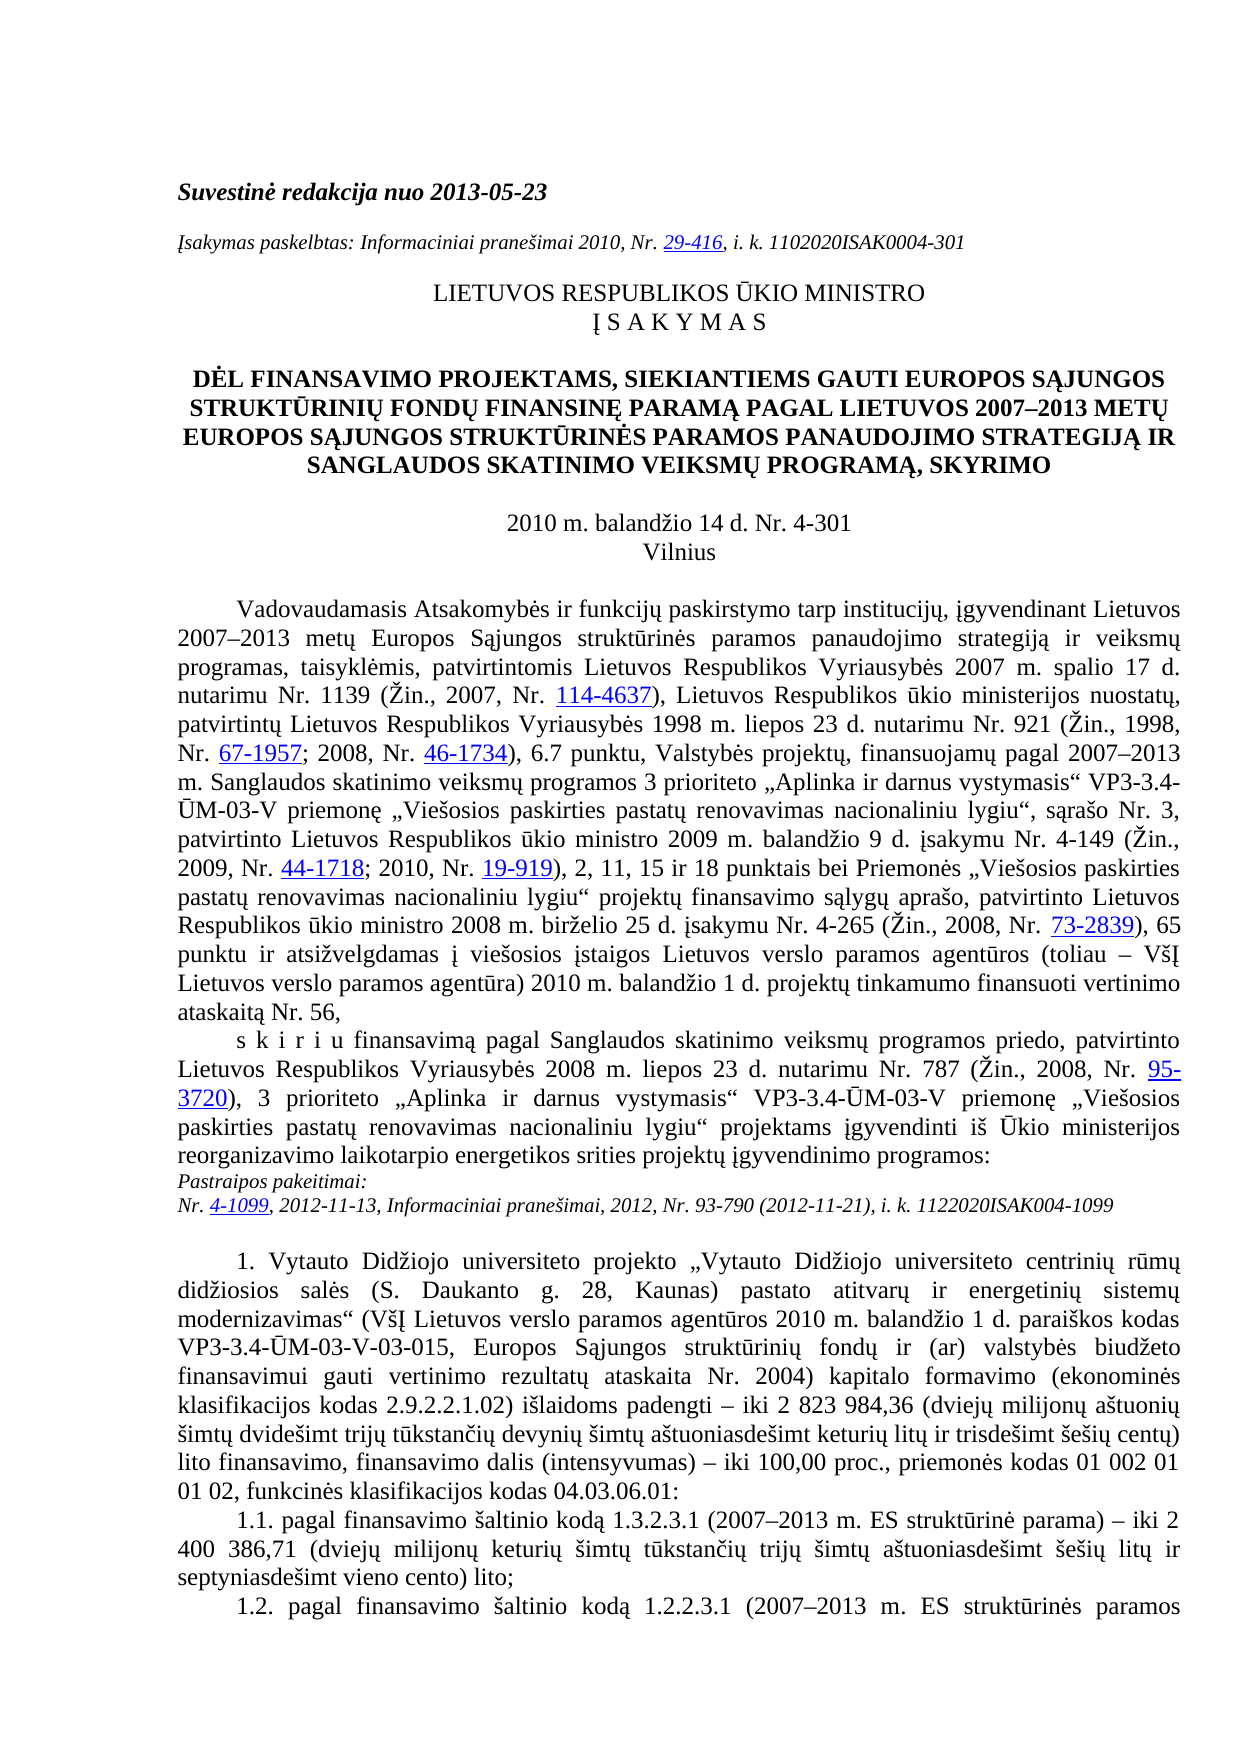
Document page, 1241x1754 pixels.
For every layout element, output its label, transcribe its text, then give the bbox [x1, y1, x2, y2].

text Nr. 4-1099, 2012-11-13, Informaciniai pranešimai, 2012, Nr. 93-790 (2012-11-21), i. k. 1122020ISAK004-1099 [177, 1193, 1181, 1217]
text 1. Vytauto Didžiojo universiteto projekto „Vytauto Didžiojo universiteto centrinių rūmų didžiosios salės (S. Daukanto g. 28, Kaunas) pastato atitvarų ir energetinių sistemų modernizavimas“ (VšĮ Lietuvos verslo paramos agentūros 2010 m. balandžio 1 d. paraiškos kodas VP3-3.4-ŪM-03-V-03-015, Europos Sąjungos struktūrinių fondų ir (ar) valstybės biudžeto finansavimui gauti vertinimo rezultatų ataskaita Nr. 2004) kapitalo formavimo (ekonominės klasifikacijos kodas 2.9.2.2.1.02) išlaidoms padengti – iki 2 823 984,36 (dviejų milijonų aštuonių šimtų dvidešimt trijų tūkstančių devynių šimtų aštuoniasdešimt keturių litų ir trisdešimt šešių centų) lito finansavimo, finansavimo dalis (intensyvumas) – iki 100,00 proc., priemonės kodas 01 002 01 01 02, funkcinės klasifikacijos kodas 04.03.06.01: [177, 1246, 1181, 1505]
text LIETUVOS RESPUBLIKOS ŪKIO MINISTRO [177, 278, 1181, 307]
text 1.1. pagal finansavimo šaltinio kodą 1.3.2.3.1 (2007–2013 m. ES struktūrinė parama) – iki 2 400 386,71 (dviejų milijonų keturių šimtų tūkstančių trijų šimtų aštuoniasdešimt šešių litų ir septyniasdešimt vieno cento) lito; [177, 1505, 1181, 1591]
text Suvestinė redakcija nuo 2013-05-23 [177, 177, 1181, 206]
text Įsakymas paskelbtas: Informaciniai pranešimai 2010, Nr. 29-416, i. k. 1102020ISAK0004-301 [177, 230, 1181, 254]
text Pastraipos pakeitimai: [177, 1169, 1181, 1193]
text s k i r i u finansavimą pagal Sanglaudos skatinimo veiksmų programos priedo, patvirtinto Lietuvos Respublikos Vyriausybės 2008 m. liepos 23 d. nutarimu Nr. 787 (Žin., 2008, Nr. 95-3720), 3 prioriteto „Aplinka ir darnus vystymasis“ VP3-3.4-ŪM-03-V priemonę „Viešosios paskirties pastatų renovavimas nacionaliniu lygiu“ projektams įgyvendinti iš Ūkio ministerijos reorganizavimo laikotarpio energetikos srities projektų įgyvendinimo programos: [177, 1026, 1181, 1169]
text ĮSAKYMAS [177, 307, 1181, 336]
text 2010 m. balandžio 14 d. Nr. 4-301 [177, 508, 1181, 537]
text DĖL FINANSAVIMO PROJEKTAMS, SIEKIANTIEMS GAUTI EUROPOS SĄJUNGOS STRUKTŪRINIŲ FONDŲ FINANSINĘ PARAMĄ PAGAL LIETUVOS 2007–2013 METŲ EUROPOS SĄJUNGOS STRUKTŪRINĖS PARAMOS PANAUDOJIMO STRATEGIJĄ IR SANGLAUDOS SKATINIMO VEIKSMŲ PROGRAMĄ, SKYRIMO [177, 364, 1181, 479]
text 1.2. pagal finansavimo šaltinio kodą 1.2.2.3.1 (2007–2013 m. ES struktūrinės paramos [177, 1591, 1181, 1620]
text Vadovaudamasis Atsakomybės ir funkcijų paskirstymo tarp institucijų, įgyvendinant Lietuvos 2007–2013 metų Europos Sąjungos struktūrinės paramos panaudojimo strategiją ir veiksmų programas, taisyklėmis, patvirtintomis Lietuvos Respublikos Vyriausybės 2007 m. spalio 17 d. nutarimu Nr. 1139 (Žin., 2007, Nr. 114-4637), Lietuvos Respublikos ūkio ministerijos nuostatų, patvirtintų Lietuvos Respublikos Vyriausybės 1998 m. liepos 23 d. nutarimu Nr. 921 (Žin., 1998, Nr. 67-1957; 2008, Nr. 46-1734), 6.7 punktu, Valstybės projektų, finansuojamų pagal 2007–2013 m. Sanglaudos skatinimo veiksmų programos 3 prioriteto „Aplinka ir darnus vystymasis“ VP3-3.4-ŪM-03-V priemonę „Viešosios paskirties pastatų renovavimas nacionaliniu lygiu“, sąrašo Nr. 3, patvirtinto Lietuvos Respublikos ūkio ministro 2009 m. balandžio 9 d. įsakymu Nr. 4-149 (Žin., 2009, Nr. 44-1718; 2010, Nr. 19-919), 2, 11, 15 ir 18 punktais bei Priemonės „Viešosios paskirties pastatų renovavimas nacionaliniu lygiu“ projektų finansavimo sąlygų aprašo, patvirtinto Lietuvos Respublikos ūkio ministro 2008 m. birželio 25 d. įsakymu Nr. 4-265 (Žin., 2008, Nr. 73-2839), 65 punktu ir atsižvelgdamas į viešosios įstaigos Lietuvos verslo paramos agentūros (toliau – VšĮ Lietuvos verslo paramos agentūra) 2010 m. balandžio 1 d. projektų tinkamumo finansuoti vertinimo ataskaitą Nr. 56, [177, 594, 1181, 1026]
text Vilnius [177, 537, 1181, 566]
